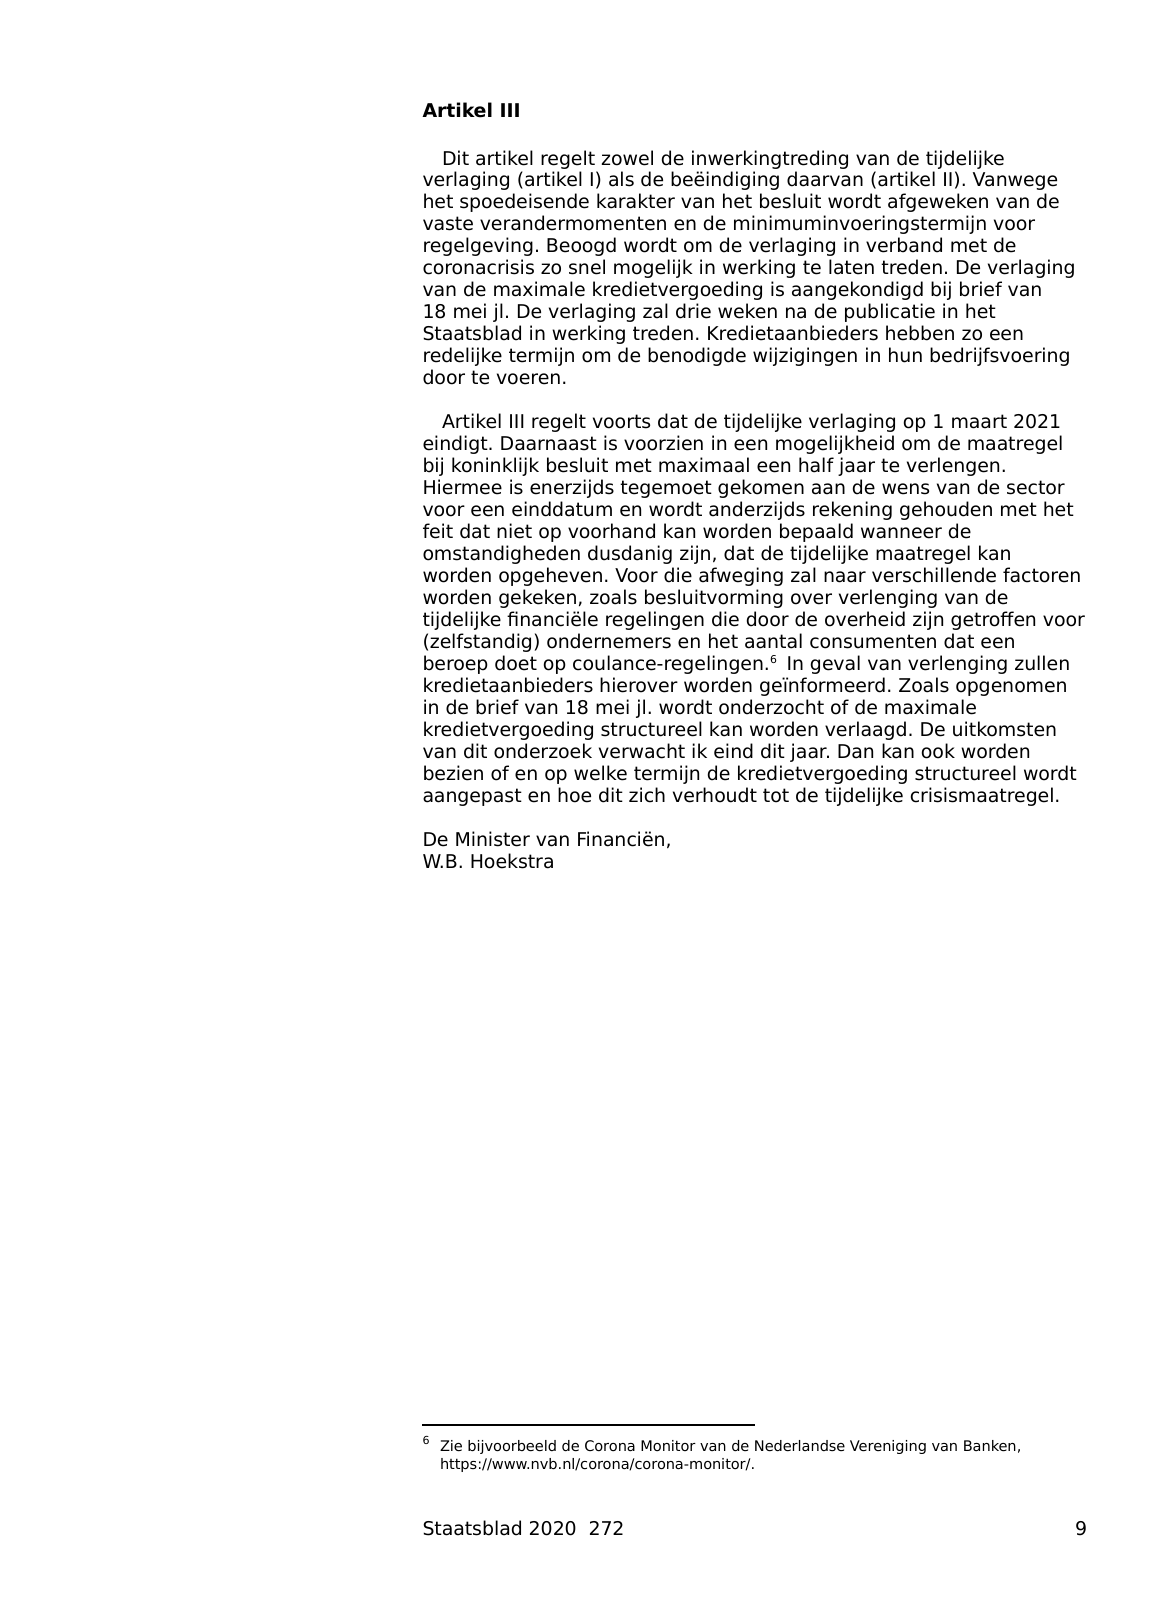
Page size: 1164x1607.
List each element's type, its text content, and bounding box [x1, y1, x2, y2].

text Artikel III regelt voorts dat de tijdelijke verlaging op 1 maart 2021 eindigt. Daarnaast is voorzien in een mogelijkheid om de maatregel bij koninklijk besluit met maximaal een half jaar te verlengen. Hiermee is enerzijds tegemoet gekomen aan de wens van de sector voor een einddatum en wordt anderzijds rekening gehouden met het feit dat niet op voorhand kan worden bepaald wanneer de omstandigheden dusdanig zijn, dat de tijdelijke maatregel kan worden opgeheven. Voor die afweging zal naar verschillende factoren worden gekeken, zoals besluitvorming over verlenging van de tijdelijke financiële regelingen die door de overheid zijn getroffen voor (zelfstandig) ondernemers en het aantal consumenten dat een beroep doet op coulance-regelingen. In geval van verlenging zullen kredietaanbieders hierover worden geïnformeerd. Zoals opgenomen in de brief van 18 mei jl. wordt onderzocht of de maximale kredietvergoeding structureel kan worden verlaagd. De uitkomsten van dit onderzoek verwacht ik eind dit jaar. Dan kan ook worden bezien of en op welke termijn de kredietvergoeding structureel wordt aangepast en hoe dit zich verhoudt tot de tijdelijke crisismaatregel. [422, 411, 1087, 807]
text Zie bijvoorbeeld de Corona Monitor van de Nederlandse Vereniging van Banken, https://www.nvb.nl/corona/corona-monitor/. [422, 1434, 1087, 1473]
text Dit artikel regelt zowel de inwerkingtreding van de tijdelijke verlaging (artikel I) als de beëindiging daarvan (artikel II). Vanwege het spoedeisende karakter van het besluit wordt afgeweken van de vaste verandermomenten en de minimuminvoeringstermijn voor regelgeving. Beoogd wordt om de verlaging in verband met de coronacrisis zo snel mogelijk in werking te laten treden. De verlaging van de maximale kredietvergoeding is aangekondigd bij brief van 18 mei jl. De verlaging zal drie weken na de publicatie in het Staatsblad in werking treden. Kredietaanbieders hebben zo een redelijke termijn om de benodigde wijzigingen in hun bedrijfsvoering door te voeren. [422, 147, 1087, 389]
text De Minister van Financiën, W.B. Hoekstra [422, 829, 1087, 873]
subtitle Artikel III [422, 100, 1087, 122]
